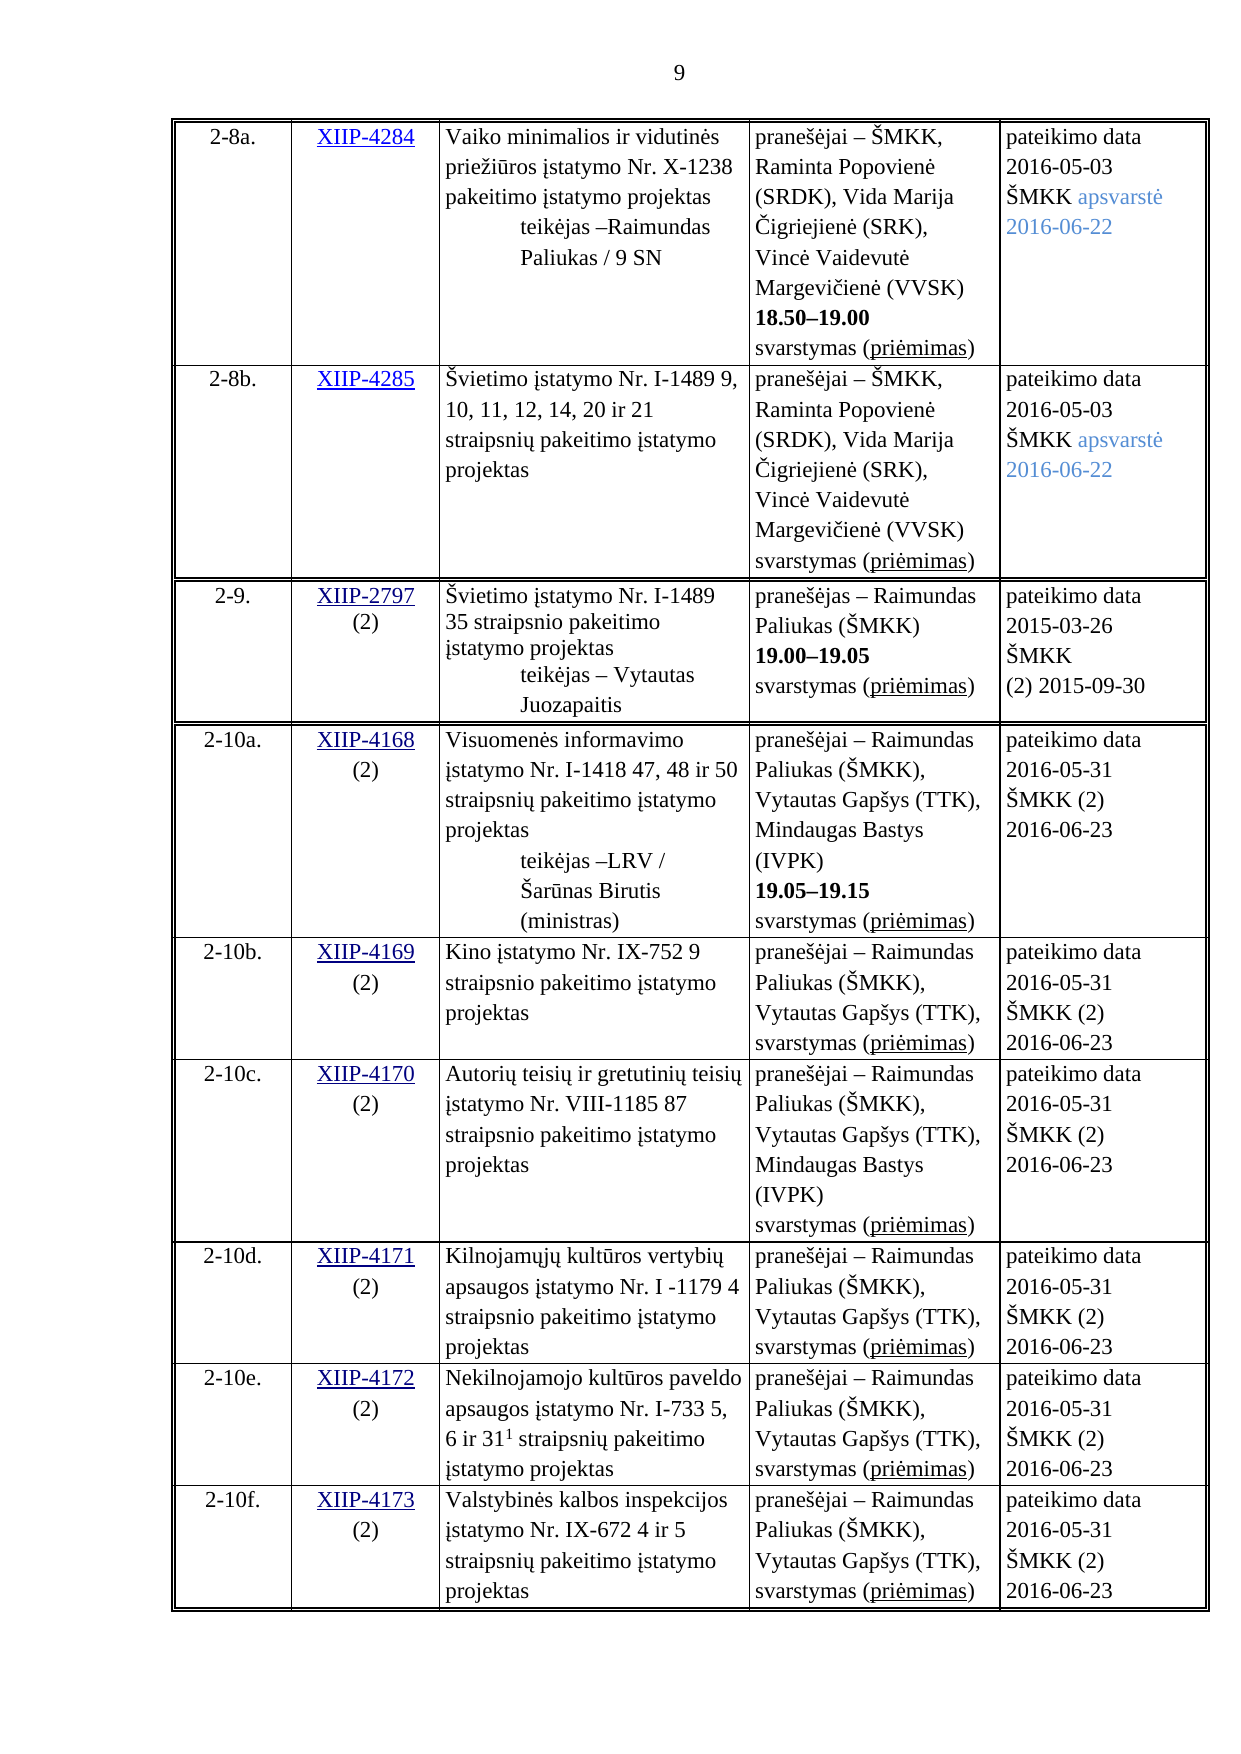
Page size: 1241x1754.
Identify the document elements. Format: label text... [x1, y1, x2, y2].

table_cell XIIP-4168 (2) [292, 726, 439, 937]
table_cell XIIP-4173 (2) [292, 1486, 439, 1607]
table_cell XIIP-4170 (2) [292, 1060, 439, 1241]
table_cell pranešėjai – ŠMKK, Raminta Popovienė (SRDK), Vida Marija Čigriejienė (SRK), Vincė Vaidevutė Margevičienė (VVSK) 18.50–19.00 svarstymas (priėmimas) [750, 123, 999, 364]
table_cell pranešėjai – Raimundas Paliukas (ŠMKK), Vytautas Gapšys (TTK), Mindaugas Bastys (IVPK) svarstymas (priėmimas) [750, 1060, 999, 1241]
table_cell Kilnojamųjų kultūros vertybių apsaugos įstatymo Nr. I -1179 4 straipsnio pakeitimo įstatymo projektas [440, 1243, 749, 1363]
table_cell 2-10b. [176, 938, 291, 1059]
table_cell 2-10a. [176, 726, 291, 937]
table_cell Nekilnojamojo kultūros paveldo apsaugos įstatymo Nr. I-733 5, 6 ir 311 straipsnių pakeitimo įstatymo projektas [440, 1364, 749, 1485]
table_cell pateikimo data 2016-05-31 ŠMKK (2) 2016-06-23 [1001, 1364, 1205, 1485]
table_cell pateikimo data 2016-05-31 ŠMKK (2) 2016-06-23 [1001, 1060, 1205, 1241]
table_cell pateikimo data 2015-03-26 ŠMKK (2) 2015-09-30 [1001, 582, 1205, 721]
table_cell pateikimo data 2016-05-31 ŠMKK (2) 2016-06-23 [1001, 1486, 1205, 1607]
table_cell XIIP-4284 [292, 123, 439, 364]
table_cell pranešėjai – Raimundas Paliukas (ŠMKK), Vytautas Gapšys (TTK), svarstymas (priėmimas) [750, 938, 999, 1059]
table_cell pateikimo data 2016-05-31 ŠMKK (2) 2016-06-23 [1001, 938, 1205, 1059]
table_cell 2-9. [176, 582, 291, 721]
table_cell 2-10e. [176, 1364, 291, 1485]
table_cell 2-8b. [176, 366, 291, 577]
table_cell Valstybinės kalbos inspekcijos įstatymo Nr. IX-672 4 ir 5 straipsnių pakeitimo įstatymo projektas [440, 1486, 749, 1607]
table_cell pranešėjai – ŠMKK, Raminta Popovienė (SRDK), Vida Marija Čigriejienė (SRK), Vincė Vaidevutė Margevičienė (VVSK) svarstymas (priėmimas) [750, 366, 999, 577]
table_cell Švietimo įstatymo Nr. I-1489 9, 10, 11, 12, 14, 20 ir 21 straipsnių pakeitimo įstatymo projektas [440, 366, 749, 577]
table_cell pranešėjai – Raimundas Paliukas (ŠMKK), Vytautas Gapšys (TTK), svarstymas (priėmimas) [750, 1486, 999, 1607]
table_cell pateikimo data 2016-05-03 ŠMKK apsvarstė 2016-06-22 [1001, 123, 1205, 364]
table_cell 2-8a. [176, 123, 291, 364]
table_cell pateikimo data 2016-05-31 ŠMKK (2) 2016-06-23 [1001, 1243, 1205, 1363]
table_cell XIIP-4285 [292, 366, 439, 577]
table_cell XIIP-4171 (2) [292, 1243, 439, 1363]
table_cell XIIP-4169 (2) [292, 938, 439, 1059]
table_cell Visuomenės informavimo įstatymo Nr. I-1418 47, 48 ir 50 straipsnių pakeitimo įstatymo projektas teikėjas –LRV / Šarūnas Birutis (ministras) [440, 726, 749, 937]
table_cell Kino įstatymo Nr. IX-752 9 straipsnio pakeitimo įstatymo projektas [440, 938, 749, 1059]
table_cell pranešėjai – Raimundas Paliukas (ŠMKK), Vytautas Gapšys (TTK), svarstymas (priėmimas) [750, 1364, 999, 1485]
table_cell pranešėjai – Raimundas Paliukas (ŠMKK), Vytautas Gapšys (TTK), Mindaugas Bastys (IVPK) 19.05–19.15 svarstymas (priėmimas) [750, 726, 999, 937]
table_cell 2-10c. [176, 1060, 291, 1241]
table_cell pranešėjas – Raimundas Paliukas (ŠMKK) 19.00–19.05 svarstymas (priėmimas) [750, 582, 999, 721]
table_cell Vaiko minimalios ir vidutinės priežiūros įstatymo Nr. X-1238 pakeitimo įstatymo projektas teikėjas –Raimundas Paliukas / 9 SN [440, 123, 749, 364]
table_cell Švietimo įstatymo Nr. I-1489 35 straipsnio pakeitimo įstatymo projektas teikėjas – Vytautas Juozapaitis [440, 582, 749, 721]
table_cell 2-10f. [176, 1486, 291, 1607]
table_cell XIIP-2797 (2) [292, 582, 439, 721]
table_cell XIIP-4172 (2) [292, 1364, 439, 1485]
table_cell Autorių teisių ir gretutinių teisių įstatymo Nr. VIII-1185 87 straipsnio pakeitimo įstatymo projektas [440, 1060, 749, 1241]
table_cell pateikimo data 2016-05-31 ŠMKK (2) 2016-06-23 [1001, 726, 1205, 937]
table_cell 2-10d. [176, 1243, 291, 1363]
table_cell pranešėjai – Raimundas Paliukas (ŠMKK), Vytautas Gapšys (TTK), svarstymas (priėmimas) [750, 1243, 999, 1363]
table_cell pateikimo data 2016-05-03 ŠMKK apsvarstė 2016-06-22 [1001, 366, 1205, 577]
